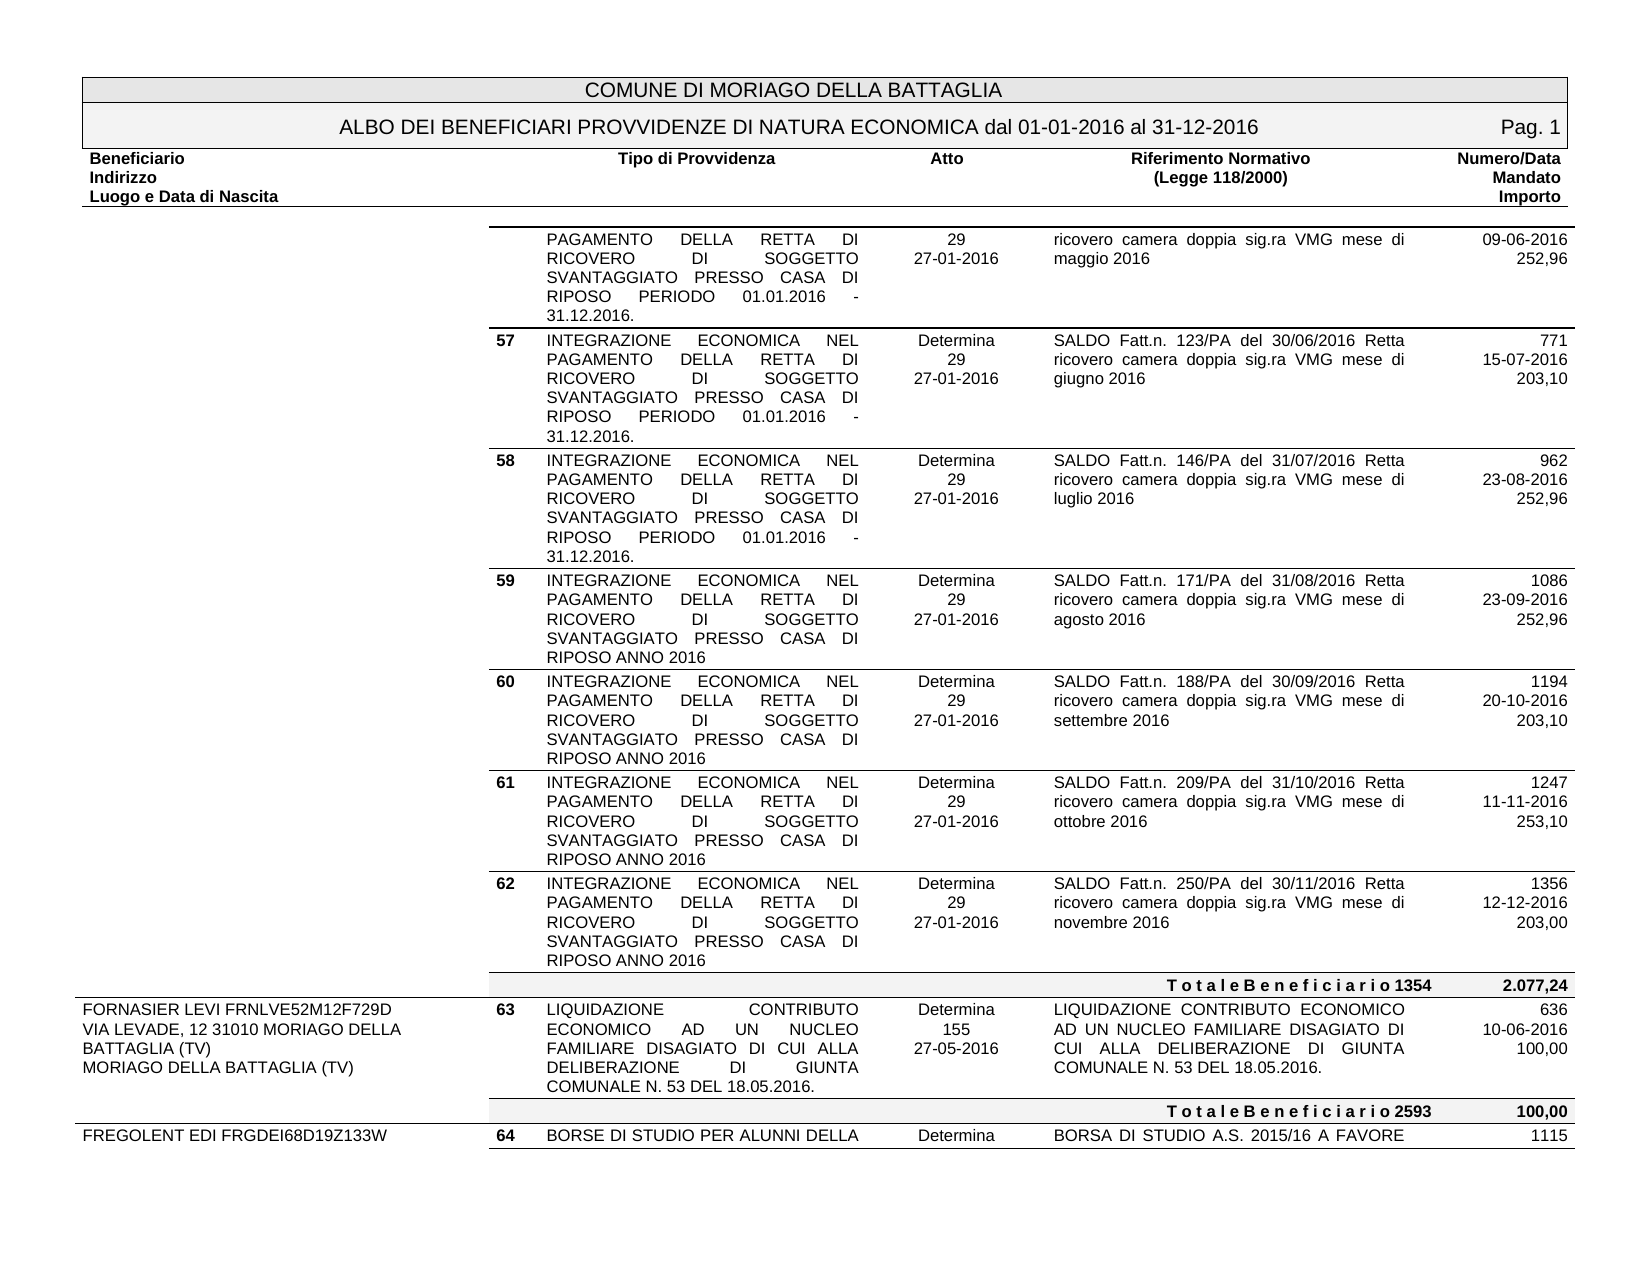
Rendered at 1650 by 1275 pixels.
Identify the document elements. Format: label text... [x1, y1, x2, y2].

table_cell [489, 228, 539, 327]
table_cell 59 [489, 569, 539, 669]
table_cell FORNASIER LEVI FRNLVE52M12F729D VIA LEVADE, 12 31010 MORIAGO DELLA BATTAGLIA (TV) MORIAGO DELLA BATTAGLIA (TV) [75, 998, 489, 1098]
table_cell SALDO Fatt.n. 146/PA del 31/07/2016 Retta ricovero camera doppia sig.ra VMG mese di luglio 2016 [1046, 449, 1412, 568]
table_cell 29 27-01-2016 [866, 228, 1046, 327]
table_cell 1356 12-12-2016 203,00 [1412, 872, 1575, 972]
table_cell T o t a l e B e n e f i c i a r i o 1354 [1046, 976, 1439, 995]
table_cell 09-06-2016 252,96 [1412, 228, 1575, 327]
table_cell [75, 972, 116, 976]
table_cell 57 [489, 329, 539, 448]
table_cell [75, 770, 489, 871]
table_cell LIQUIDAZIONE CONTRIBUTO ECONOMICO AD UN NUCLEO FAMILIARE DISAGIATO DI CUI ALLA DELIBERAZIONE DI GIUNTA COMUNALE N. 53 DEL 18.05.2016. [1046, 998, 1412, 1098]
table_cell Determina 29 27-01-2016 [866, 449, 1046, 568]
table_cell [75, 669, 489, 770]
table_cell 1247 11-11-2016 253,10 [1412, 771, 1575, 871]
table_cell Determina 29 27-01-2016 [866, 670, 1046, 770]
table_cell INTEGRAZIONE ECONOMICA NEL PAGAMENTO DELLA RETTA DI RICOVERO DI SOGGETTO SVANTAGGIATO PRESSO CASA DI RIPOSO ANNO 2016 [539, 872, 866, 972]
table_cell 100,00 [1439, 1102, 1575, 1121]
table_cell ricovero camera doppia sig.ra VMG mese di maggio 2016 [1046, 228, 1412, 327]
table_cell INTEGRAZIONE ECONOMICA NEL PAGAMENTO DELLA RETTA DI RICOVERO DI SOGGETTO SVANTAGGIATO PRESSO CASA DI RIPOSO PERIODO 01.01.2016 - 31.12.2016. [539, 449, 866, 568]
table_cell [75, 976, 116, 995]
table_cell 2.077,24 [1439, 976, 1575, 995]
table_cell 1115 [1412, 1124, 1575, 1147]
table_cell [75, 871, 489, 972]
table_cell [968, 976, 1046, 995]
table_cell SALDO Fatt.n. 171/PA del 31/08/2016 Retta ricovero camera doppia sig.ra VMG mese di agosto 2016 [1046, 569, 1412, 669]
table_cell SALDO Fatt.n. 250/PA del 30/11/2016 Retta ricovero camera doppia sig.ra VMG mese di novembre 2016 [1046, 872, 1412, 972]
table_cell 1086 23-09-2016 252,96 [1412, 569, 1575, 669]
table_cell T o t a l e B e n e f i c i a r i o 2593 [1046, 1102, 1439, 1121]
table_cell 58 [489, 449, 539, 568]
table_cell [116, 972, 489, 976]
table_cell 63 [489, 998, 539, 1098]
table_cell LIQUIDAZIONE CONTRIBUTO ECONOMICO AD UN NUCLEO FAMILIARE DISAGIATO DI CUI ALLA DELIBERAZIONE DI GIUNTA COMUNALE N. 53 DEL 18.05.2016. [539, 998, 866, 1098]
table_cell [116, 976, 489, 995]
table_cell INTEGRAZIONE ECONOMICA NEL PAGAMENTO DELLA RETTA DI RICOVERO DI SOGGETTO SVANTAGGIATO PRESSO CASA DI RIPOSO PERIODO 01.01.2016 - 31.12.2016. [539, 329, 866, 448]
table_cell [703, 976, 968, 995]
table_cell [489, 1102, 703, 1121]
table_cell [116, 1102, 489, 1121]
table_cell BORSE DI STUDIO PER ALUNNI DELLA [539, 1124, 866, 1147]
table_cell SALDO Fatt.n. 209/PA del 31/10/2016 Retta ricovero camera doppia sig.ra VMG mese di ottobre 2016 [1046, 771, 1412, 871]
table_cell BORSA DI STUDIO A.S. 2015/16 A FAVORE [1046, 1124, 1412, 1147]
table_cell 962 23-08-2016 252,96 [1412, 449, 1575, 568]
table_cell 636 10-06-2016 100,00 [1412, 998, 1575, 1098]
table_cell 771 15-07-2016 203,10 [1412, 329, 1575, 448]
table_cell 60 [489, 670, 539, 770]
table_cell INTEGRAZIONE ECONOMICA NEL PAGAMENTO DELLA RETTA DI RICOVERO DI SOGGETTO SVANTAGGIATO PRESSO CASA DI RIPOSO ANNO 2016 [539, 670, 866, 770]
table_cell FREGOLENT EDI FRGDEI68D19Z133W [75, 1124, 489, 1147]
table_cell [489, 976, 703, 995]
table_cell 62 [489, 872, 539, 972]
table_cell INTEGRAZIONE ECONOMICA NEL PAGAMENTO DELLA RETTA DI RICOVERO DI SOGGETTO SVANTAGGIATO PRESSO CASA DI RIPOSO ANNO 2016 [539, 569, 866, 669]
table_cell INTEGRAZIONE ECONOMICA NEL PAGAMENTO DELLA RETTA DI RICOVERO DI SOGGETTO SVANTAGGIATO PRESSO CASA DI RIPOSO ANNO 2016 [539, 771, 866, 871]
table_cell [75, 327, 489, 448]
table_cell [75, 448, 489, 568]
table_cell SALDO Fatt.n. 188/PA del 30/09/2016 Retta ricovero camera doppia sig.ra VMG mese di settembre 2016 [1046, 670, 1412, 770]
table_cell [968, 1102, 1046, 1121]
table_cell [75, 1098, 116, 1102]
table_cell SALDO Fatt.n. 123/PA del 30/06/2016 Retta ricovero camera doppia sig.ra VMG mese di giugno 2016 [1046, 329, 1412, 448]
table_cell Determina 29 27-01-2016 [866, 329, 1046, 448]
table_cell [75, 1102, 116, 1121]
table_cell Determina 29 27-01-2016 [866, 771, 1046, 871]
table_cell Determina 29 27-01-2016 [866, 872, 1046, 972]
table_cell 61 [489, 771, 539, 871]
table_cell PAGAMENTO DELLA RETTA DI RICOVERO DI SOGGETTO SVANTAGGIATO PRESSO CASA DI RIPOSO PERIODO 01.01.2016 - 31.12.2016. [539, 228, 866, 327]
table_cell [116, 1098, 489, 1102]
table_cell Determina 29 27-01-2016 [866, 569, 1046, 669]
table_cell Determina 155 27-05-2016 [866, 998, 1046, 1098]
table_cell 64 [489, 1124, 539, 1147]
table_cell Determina [866, 1124, 1046, 1147]
table_cell [75, 226, 489, 327]
table_cell 1194 20-10-2016 203,10 [1412, 670, 1575, 770]
table_cell [75, 568, 489, 669]
table_cell [703, 1102, 968, 1121]
